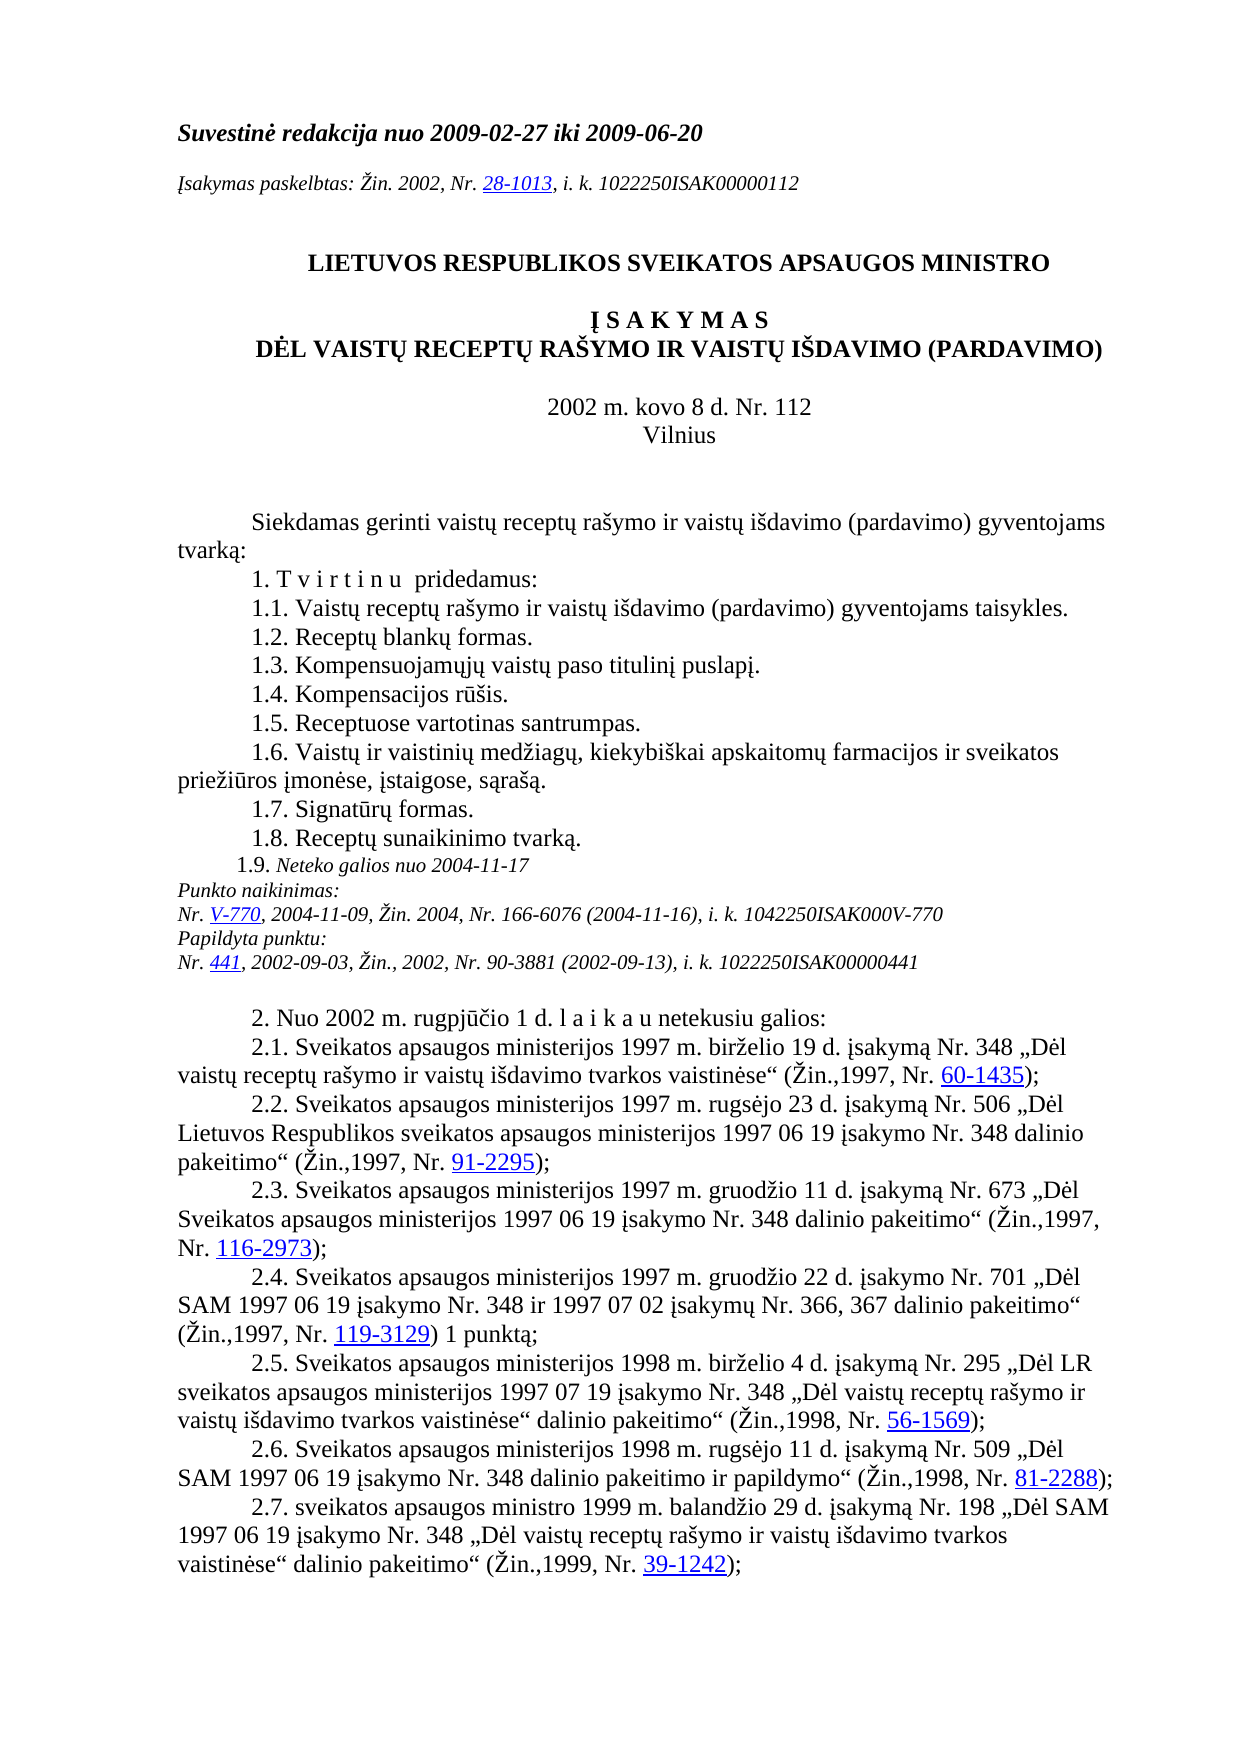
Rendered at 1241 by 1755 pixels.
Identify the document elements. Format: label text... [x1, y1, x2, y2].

text 2.7. sveikatos apsaugos ministro 1999 m. balandžio 29 d. įsakymą Nr. 198 „Dėl SAM 1997 06 19 įsakymo Nr. 348 „Dėl vaistų receptų rašymo ir vaistų išdavimo tvarkos vaistinėse“ dalinio pakeitimo“ (Žin.,1999, Nr. 39-1242); [177, 1492, 1122, 1578]
text Nr. 441, 2002-09-03, Žin., 2002, Nr. 90-3881 (2002-09-13), i. k. 1022250ISAK00000441 [177, 950, 1181, 974]
text 1.3. Kompensuojamųjų vaistų paso titulinį puslapį. [177, 650, 1122, 679]
text Įsakymas paskelbtas: Žin. 2002, Nr. 28-1013, i. k. 1022250ISAK00000112 [177, 171, 1181, 195]
text 2.4. Sveikatos apsaugos ministerijos 1997 m. gruodžio 22 d. įsakymo Nr. 701 „Dėl SAM 1997 06 19 įsakymo Nr. 348 ir 1997 07 02 įsakymų Nr. 366, 367 dalinio pakeitimo“ (Žin.,1997, Nr. 119-3129) 1 punktą; [177, 1262, 1122, 1348]
text Į S A K Y M A S [177, 305, 1181, 334]
text 1.5. Receptuose vartotinas santrumpas. [177, 708, 1122, 737]
text 2.1. Sveikatos apsaugos ministerijos 1997 m. birželio 19 d. įsakymą Nr. 348 „Dėl vaistų receptų rašymo ir vaistų išdavimo tvarkos vaistinėse“ (Žin.,1997, Nr. 60-1435); [177, 1032, 1122, 1089]
text 1.4. Kompensacijos rūšis. [177, 679, 1122, 708]
text Nr. V-770, 2004-11-09, Žin. 2004, Nr. 166-6076 (2004-11-16), i. k. 1042250ISAK000V-770 [177, 902, 1181, 926]
text 1.6. Vaistų ir vaistinių medžiagų, kiekybiškai apskaitomų farmacijos ir sveikatos priežiūros įmonėse, įstaigose, sąrašą. [177, 737, 1122, 794]
text Suvestinė redakcija nuo 2009-02-27 iki 2009-06-20 [177, 118, 1181, 147]
text 1.7. Signatūrų formas. [177, 794, 1122, 823]
text LIETUVOS RESPUBLIKOS SVEIKATOS APSAUGOS MINISTRO [177, 248, 1181, 277]
text 1.9. Neteko galios nuo 2004-11-17 [177, 852, 1181, 878]
text 1.8. Receptų sunaikinimo tvarką. [177, 823, 1122, 852]
text Siekdamas gerinti vaistų receptų rašymo ir vaistų išdavimo (pardavimo) gyventojams tvarką: [177, 507, 1122, 564]
text 2.6. Sveikatos apsaugos ministerijos 1998 m. rugsėjo 11 d. įsakymą Nr. 509 „Dėl SAM 1997 06 19 įsakymo Nr. 348 dalinio pakeitimo ir papildymo“ (Žin.,1998, Nr. 81-2288); [177, 1434, 1122, 1492]
text 2.2. Sveikatos apsaugos ministerijos 1997 m. rugsėjo 23 d. įsakymą Nr. 506 „Dėl Lietuvos Respublikos sveikatos apsaugos ministerijos 1997 06 19 įsakymo Nr. 348 dalinio pakeitimo“ (Žin.,1997, Nr. 91-2295); [177, 1089, 1122, 1175]
text 2.3. Sveikatos apsaugos ministerijos 1997 m. gruodžio 11 d. įsakymą Nr. 673 „Dėl Sveikatos apsaugos ministerijos 1997 06 19 įsakymo Nr. 348 dalinio pakeitimo“ (Žin.,1997, Nr. 116-2973); [177, 1175, 1122, 1262]
text 1.2. Receptų blankų formas. [177, 622, 1122, 650]
text 2.5. Sveikatos apsaugos ministerijos 1998 m. birželio 4 d. įsakymą Nr. 295 „Dėl LR sveikatos apsaugos ministerijos 1997 07 19 įsakymo Nr. 348 „Dėl vaistų receptų rašymo ir vaistų išdavimo tvarkos vaistinėse“ dalinio pakeitimo“ (Žin.,1998, Nr. 56-1569); [177, 1348, 1122, 1434]
text Vilnius [177, 420, 1181, 449]
text Punkto naikinimas: [177, 878, 1181, 902]
text 1. Tvirtinu pridedamus: [177, 564, 1122, 593]
text DĖL VAISTŲ RECEPTŲ RAŠYMO IR VAISTŲ IŠDAVIMO (PARDAVIMO) [177, 334, 1181, 363]
text 2002 m. kovo 8 d. Nr. 112 [177, 392, 1181, 420]
text 1.1. Vaistų receptų rašymo ir vaistų išdavimo (pardavimo) gyventojams taisykles. [177, 593, 1122, 622]
text Papildyta punktu: [177, 926, 1181, 950]
text 2. Nuo 2002 m. rugpjūčio 1 d. l a i k a u netekusiu galios: [177, 1003, 1122, 1032]
